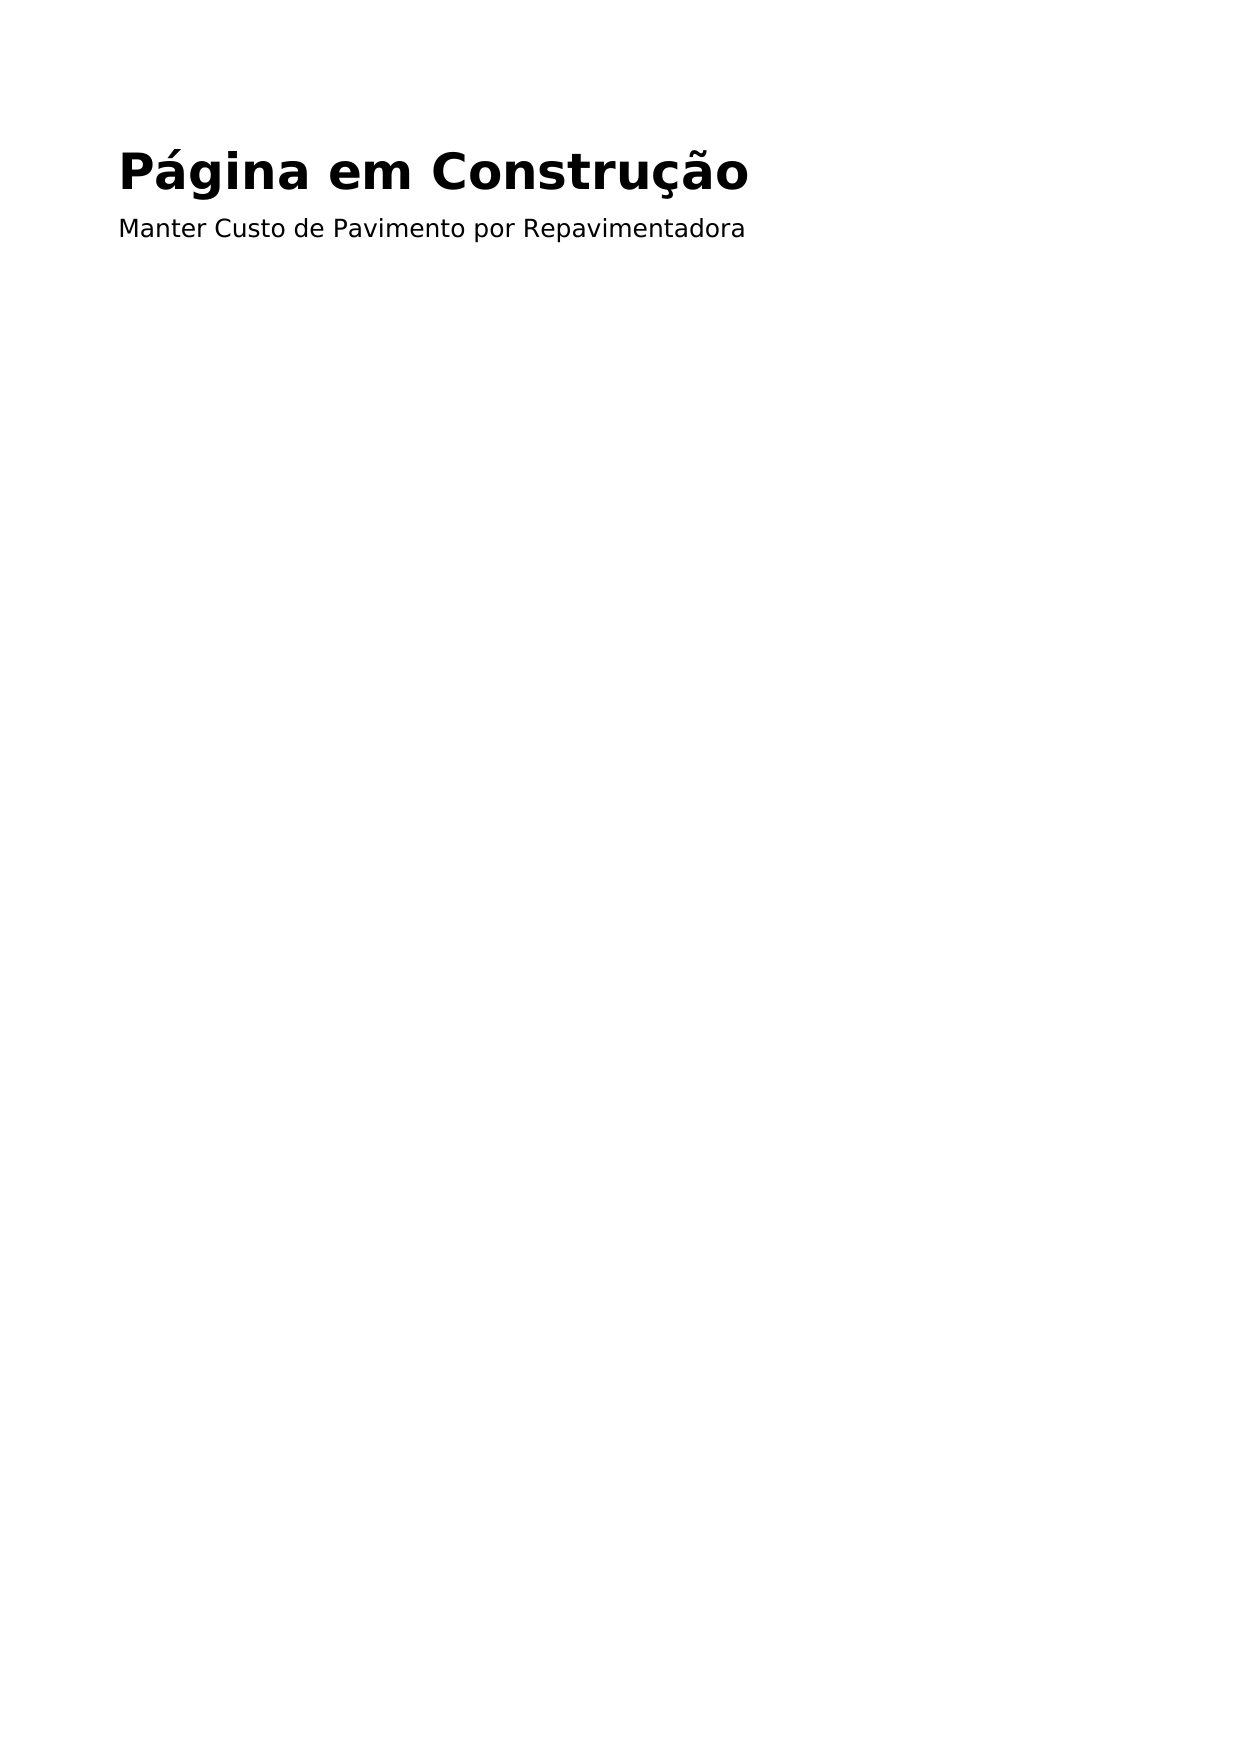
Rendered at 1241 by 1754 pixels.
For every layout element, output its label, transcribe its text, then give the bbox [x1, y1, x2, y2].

text Manter Custo de Pavimento por Repavimentadora [118, 214, 1122, 243]
subtitle Página em Construção [118, 143, 1122, 201]
